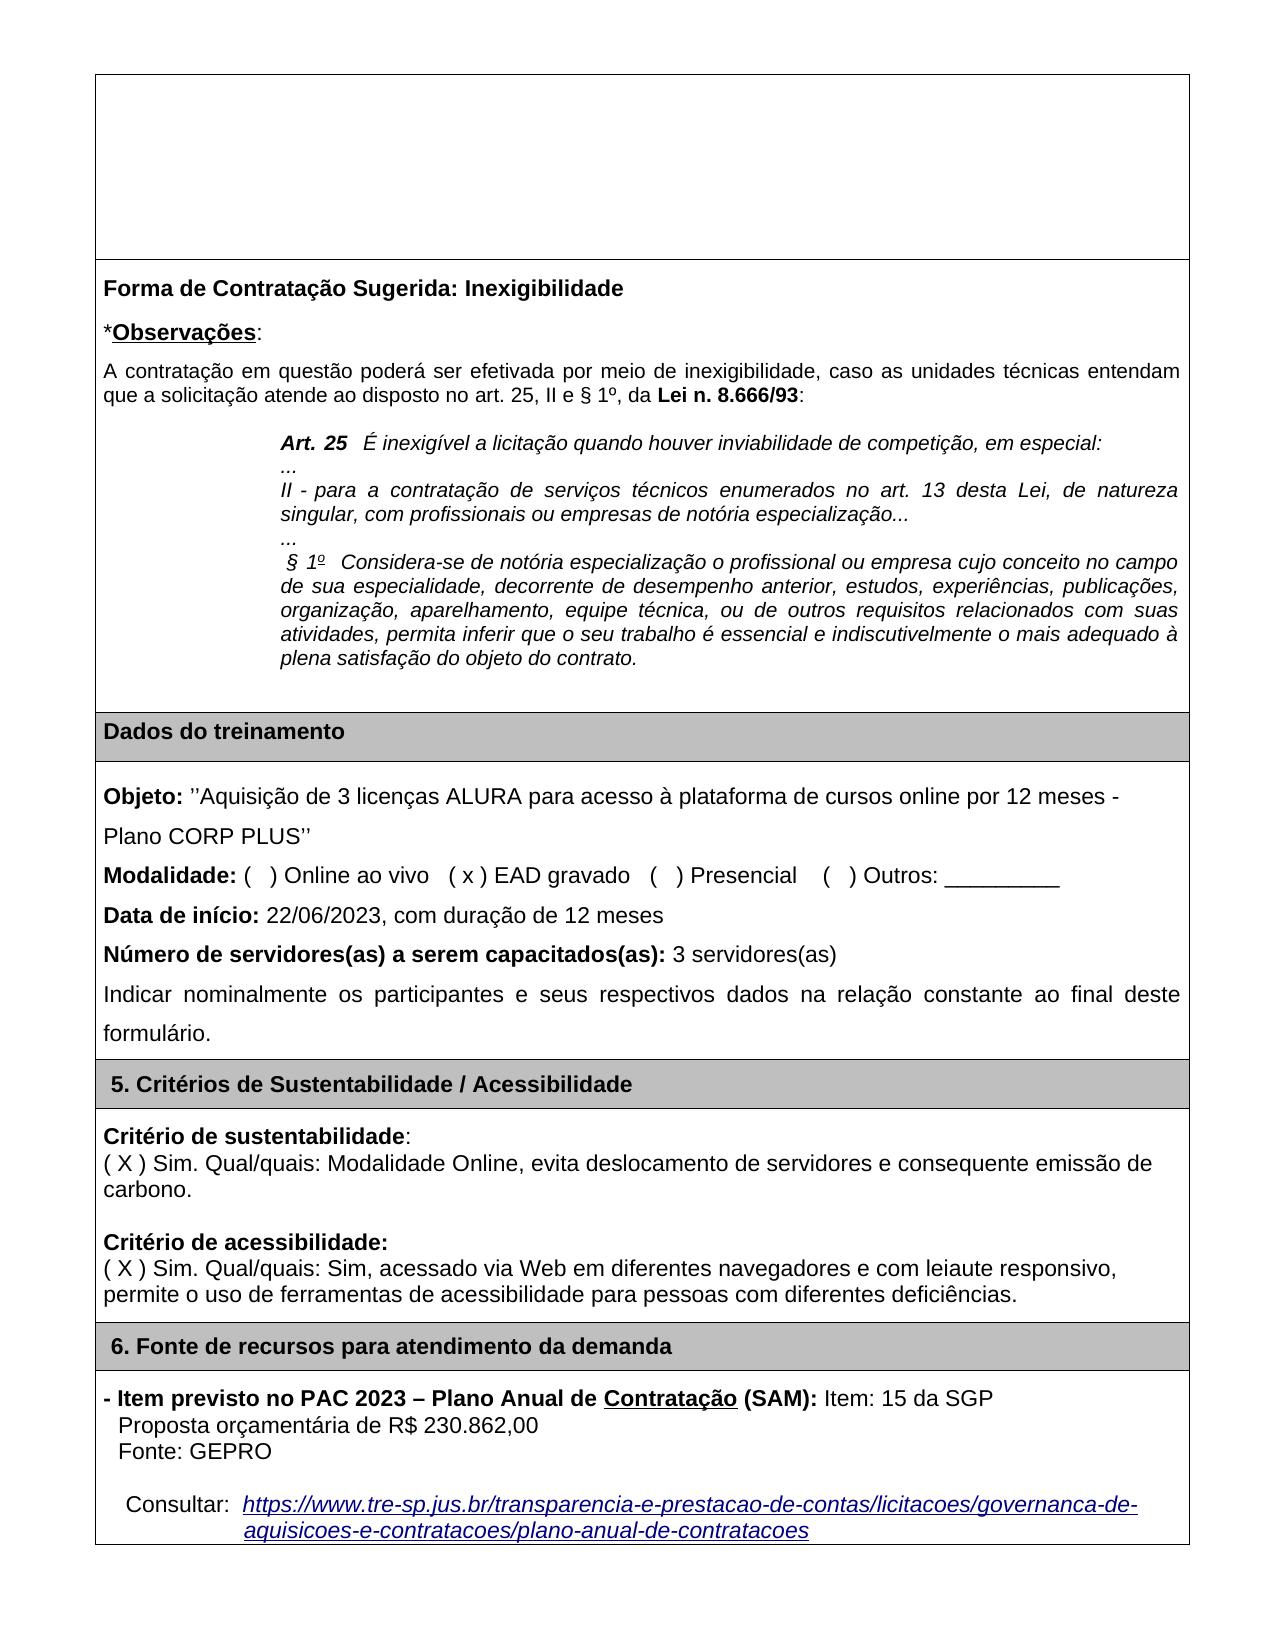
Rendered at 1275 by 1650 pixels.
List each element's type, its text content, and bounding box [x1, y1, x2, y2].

table_cell - Item previsto no PAC 2023 – Plano Anual de Contratação (SAM): Item: 15 da SGP Proposta orçamentária de R$ 230.862,00 Fonte: GEPRO Consultar: https://www.tre-sp.jus.br/transparencia-e-prestacao-de-contas/licitacoes/governanca-de-aquisicoes-e-contratacoes/plano-anual-de-contratacoes [96, 1371, 1189, 1543]
table_cell [96, 75, 1189, 259]
table_cell 5. Critérios de Sustentabilidade / Acessibilidade [96, 1060, 1189, 1108]
table_cell 6. Fonte de recursos para atendimento da demanda [96, 1323, 1189, 1370]
table_cell Critério de sustentabilidade: ( X ) Sim. Qual/quais: Modalidade Online, evita deslocamento de servidores e consequente emissão de carbono. Critério de acessibilidade: ( X ) Sim. Qual/quais: Sim, acessado via Web em diferentes navegadores e com leiaute responsivo, permite o uso de ferramentas de acessibilidade para pessoas com diferentes deficiências. [96, 1109, 1189, 1322]
table_cell Dados do treinamento [96, 713, 1189, 761]
table_cell Objeto: ’’Aquisição de 3 licenças ALURA para acesso à plataforma de cursos online por 12 meses - Plano CORP PLUS’’ Modalidade: ( ) Online ao vivo ( x ) EAD gravado ( ) Presencial ( ) Outros: _________ Data de início: 22/06/2023, com duração de 12 meses Número de servidores(as) a serem capacitados(as): 3 servidores(as) Indicar nominalmente os participantes e seus respectivos dados na relação constante ao final deste formulário. [96, 762, 1189, 1058]
table_cell Forma de Contratação Sugerida: Inexigibilidade *Observações: A contratação em questão poderá ser efetivada por meio de inexigibilidade, caso as unidades técnicas entendam que a solicitação atende ao disposto no art. 25, II e § 1º, da Lei n. 8.666/93: Art. 25 É inexigível a licitação quando houver inviabilidade de competição, em especial: ... II - para a contratação de serviços técnicos enumerados no art. 13 desta Lei, de natureza singular, com profissionais ou empresas de notória especialização... ... § 1o Considera-se de notória especialização o profissional ou empresa cujo conceito no campo de sua especialidade, decorrente de desempenho anterior, estudos, experiências, publicações, organização, aparelhamento, equipe técnica, ou de outros requisitos relacionados com suas atividades, permita inferir que o seu trabalho é essencial e indiscutivelmente o mais adequado à plena satisfação do objeto do contrato. [96, 260, 1189, 712]
